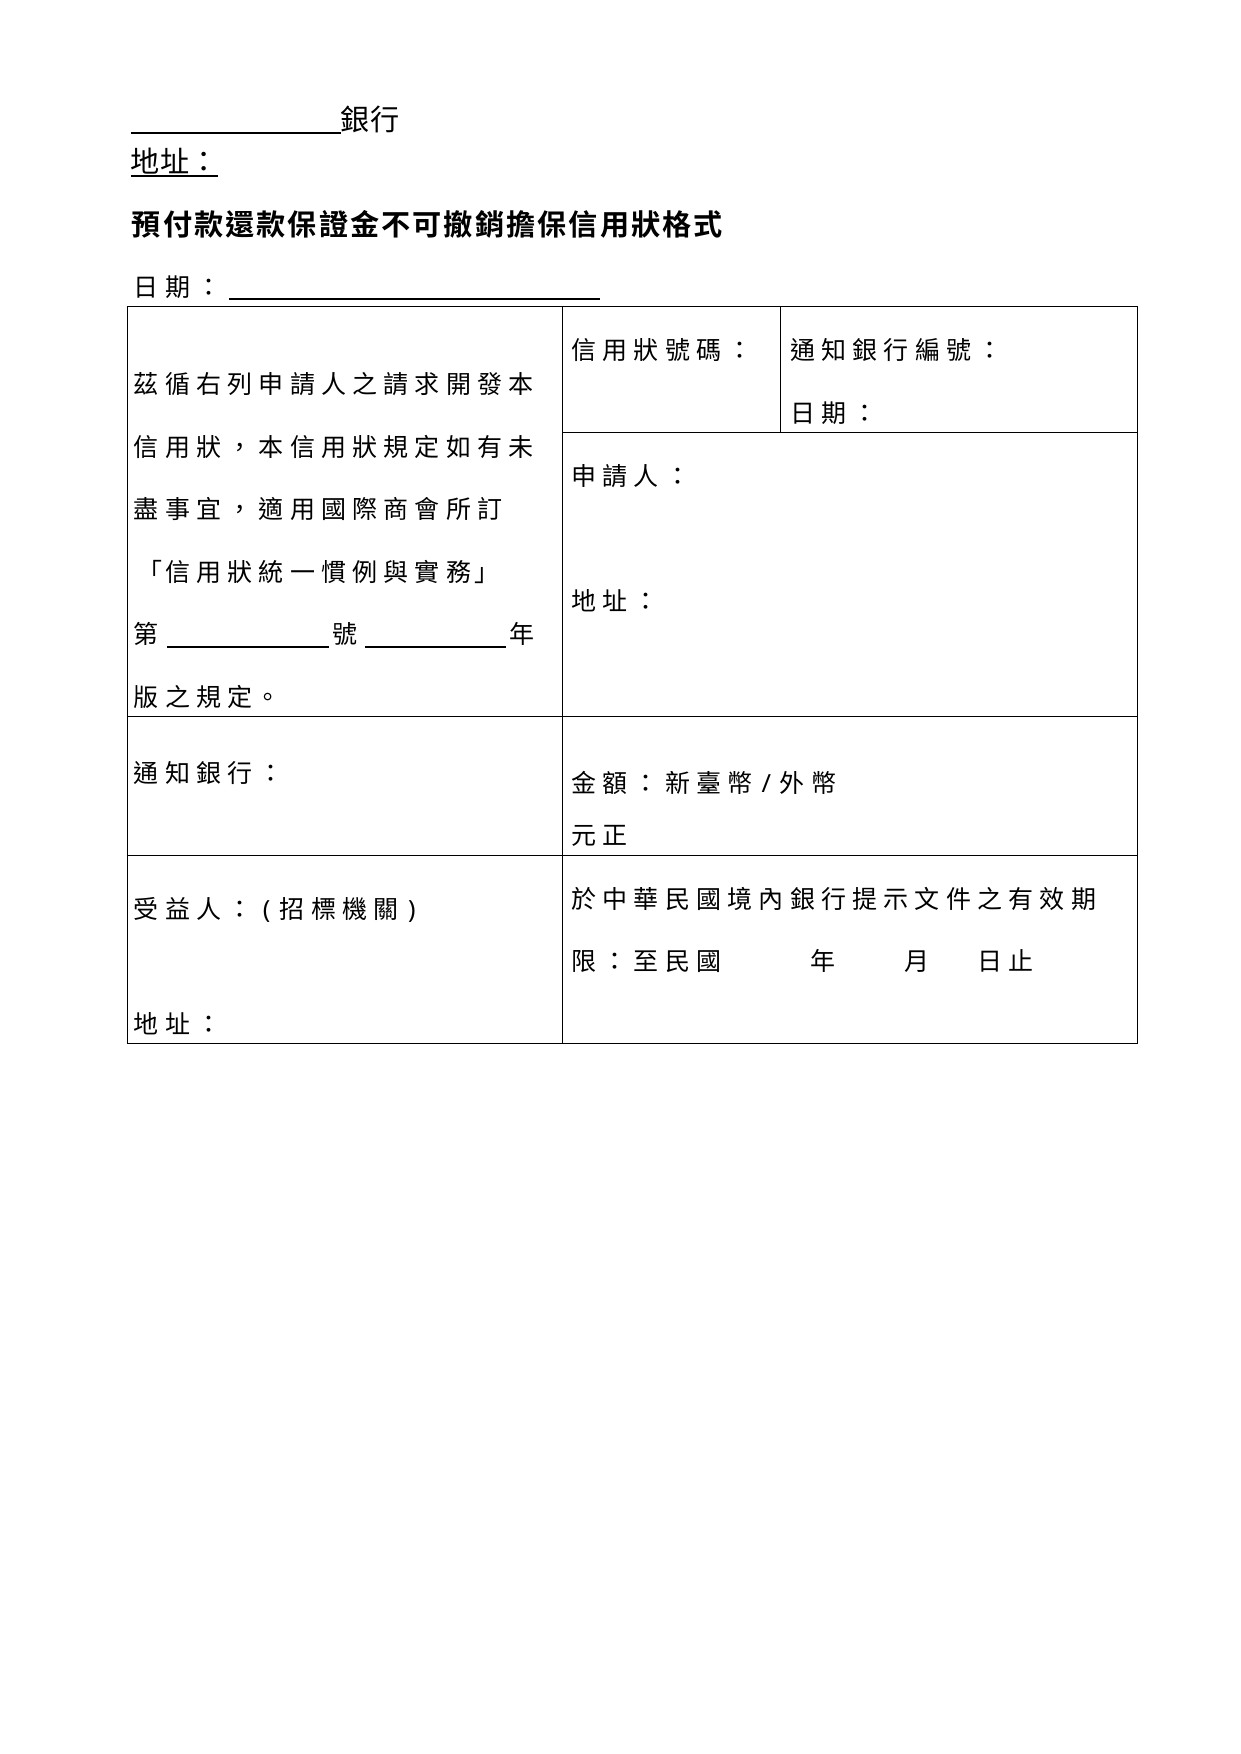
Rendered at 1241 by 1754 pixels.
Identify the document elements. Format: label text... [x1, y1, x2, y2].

table_cell 申請人： 地址： [563, 433, 1137, 716]
table_cell 通知銀行： [128, 717, 562, 855]
table_header 預付款還款保證金不可撤銷擔保信用狀格式 [128, 181, 1113, 244]
table_cell 受益人：(招標機關) 地址： [128, 856, 562, 1043]
text 日期： [131, 244, 1110, 306]
text 地址： [131, 139, 1110, 181]
table_header 信用狀號碼： [563, 307, 780, 432]
table_header 通知銀行編號： 日期： [781, 307, 1137, 432]
table_cell 金額：新臺幣/外幣 元正 [563, 717, 1137, 855]
text 銀行 [131, 97, 1110, 139]
table_cell 於中華民國境內銀行提示文件之有效期限：至民國 年 月 日止 [563, 856, 1137, 1043]
table_header 茲循右列申請人之請求開發本信用狀，本信用狀規定如有未盡事宜，適用國際商會所訂「信用狀統一慣例與實務」 第 號 年版之規定。 [128, 307, 562, 716]
